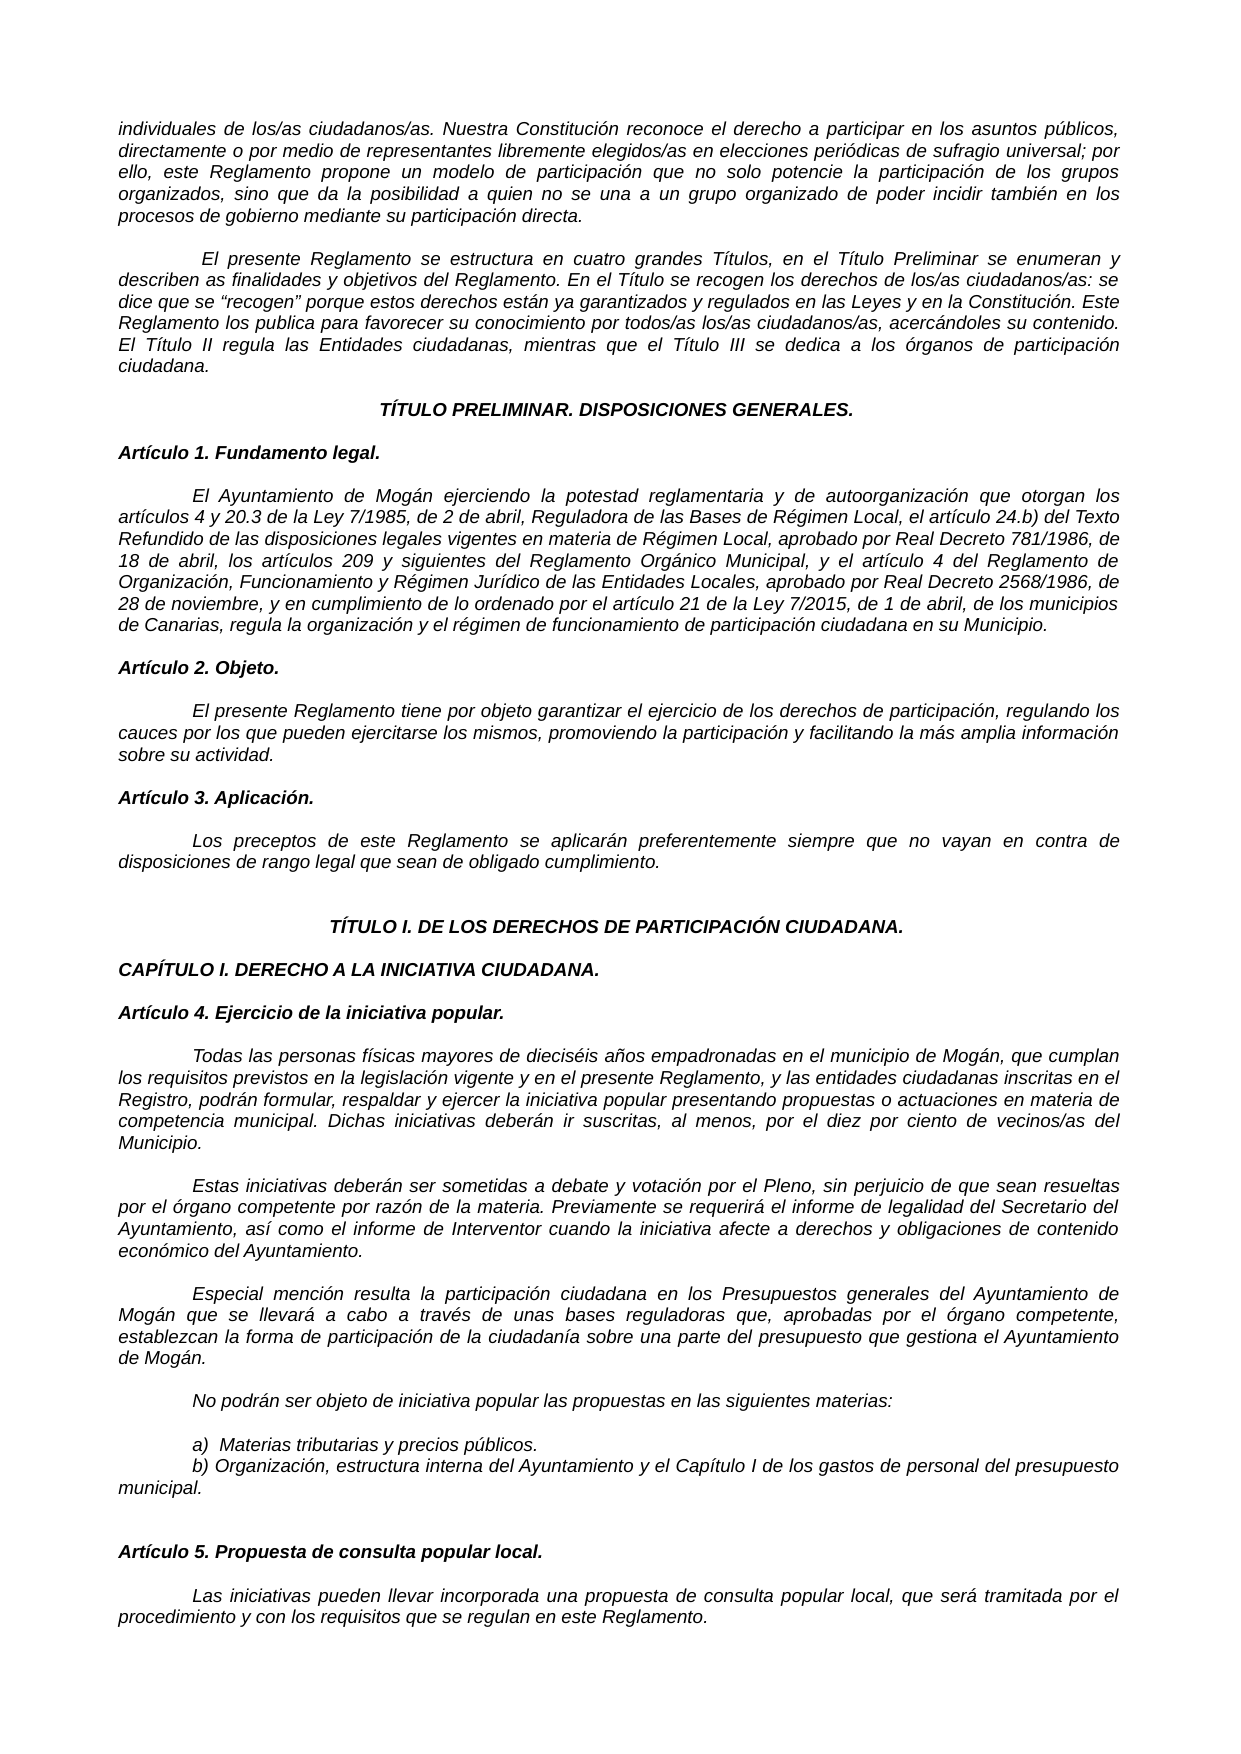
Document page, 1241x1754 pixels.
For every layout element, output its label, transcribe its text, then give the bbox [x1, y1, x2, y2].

text El presente Reglamento se estructura en cuatro grandes Títulos, en el Título Preliminar se enumeran y describen as finalidades y objetivos del Reglamento. En el Título se recogen los derechos de los/as ciudadanos/as: se dice que se “recogen” porque estos derechos están ya garantizados y regulados en las Leyes y en la Constitución. Este Reglamento los publica para favorecer su conocimiento por todos/as los/as ciudadanos/as, acercándoles su contenido. El Título II regula las Entidades ciudadanas, mientras que el Título III se dedica a los órganos de participación ciudadana. [118, 247, 1122, 377]
text Artículo 4. Ejercicio de la iniciativa popular. [118, 1002, 1122, 1024]
text TÍTULO PRELIMINAR. DISPOSICIONES GENERALES. [118, 398, 1122, 420]
text Artículo 5. Propuesta de consulta popular local. [118, 1541, 1122, 1563]
text b) Organización, estructura interna del Ayuntamiento y el Capítulo I de los gastos de personal del presupuesto municipal. [118, 1455, 1122, 1498]
text Artículo 1. Fundamento legal. [118, 442, 1122, 463]
text Artículo 3. Aplicación. [118, 787, 1122, 808]
text El presente Reglamento tiene por objeto garantizar el ejercicio de los derechos de participación, regulando los cauces por los que pueden ejercitarse los mismos, promoviendo la participación y facilitando la más amplia información sobre su actividad. [118, 700, 1122, 765]
text Especial mención resulta la participación ciudadana en los Presupuestos generales del Ayuntamiento de Mogán que se llevará a cabo a través de unas bases reguladoras que, aprobadas por el órgano competente, establezcan la forma de participación de la ciudadanía sobre una parte del presupuesto que gestiona el Ayuntamiento de Mogán. [118, 1282, 1122, 1369]
text CAPÍTULO I. DERECHO A LA INICIATIVA CIUDADANA. [118, 959, 1122, 981]
text TÍTULO I. DE LOS DERECHOS DE PARTICIPACIÓN CIUDADANA. [118, 916, 1122, 937]
text Todas las personas físicas mayores de dieciséis años empadronadas en el municipio de Mogán, que cumplan los requisitos previstos en la legislación vigente y en el presente Reglamento, y las entidades ciudadanas inscritas en el Registro, podrán formular, respaldar y ejercer la iniciativa popular presentando propuestas o actuaciones en materia de competencia municipal. Dichas iniciativas deberán ir suscritas, al menos, por el diez por ciento de vecinos/as del Municipio. [118, 1045, 1122, 1153]
text individuales de los/as ciudadanos/as. Nuestra Constitución reconoce el derecho a participar en los asuntos públicos, directamente o por medio de representantes libremente elegidos/as en elecciones periódicas de sufragio universal; por ello, este Reglamento propone un modelo de participación que no solo potencie la participación de los grupos organizados, sino que da la posibilidad a quien no se una a un grupo organizado de poder incidir también en los procesos de gobierno mediante su participación directa. [118, 118, 1122, 226]
text Las iniciativas pueden llevar incorporada una propuesta de consulta popular local, que será tramitada por el procedimiento y con los requisitos que se regulan en este Reglamento. [118, 1584, 1122, 1627]
text Artículo 2. Objeto. [118, 657, 1122, 679]
text Los preceptos de este Reglamento se aplicarán preferentemente siempre que no vayan en contra de disposiciones de rango legal que sean de obligado cumplimiento. [118, 830, 1122, 873]
text Estas iniciativas deberán ser sometidas a debate y votación por el Pleno, sin perjuicio de que sean resueltas por el órgano competente por razón de la materia. Previamente se requerirá el informe de legalidad del Secretario del Ayuntamiento, así como el informe de Interventor cuando la iniciativa afecte a derechos y obligaciones de contenido económico del Ayuntamiento. [118, 1175, 1122, 1261]
text No podrán ser objeto de iniciativa popular las propuestas en las siguientes materias: [118, 1390, 1122, 1412]
text El Ayuntamiento de Mogán ejerciendo la potestad reglamentaria y de autoorganización que otorgan los artículos 4 y 20.3 de la Ley 7/1985, de 2 de abril, Reguladora de las Bases de Régimen Local, el artículo 24.b) del Texto Refundido de las disposiciones legales vigentes en materia de Régimen Local, aprobado por Real Decreto 781/1986, de 18 de abril, los artículos 209 y siguientes del Reglamento Orgánico Municipal, y el artículo 4 del Reglamento de Organización, Funcionamiento y Régimen Jurídico de las Entidades Locales, aprobado por Real Decreto 2568/1986, de 28 de noviembre, y en cumplimiento de lo ordenado por el artículo 21 de la Ley 7/2015, de 1 de abril, de los municipios de Canarias, regula la organización y el régimen de funcionamiento de participación ciudadana en su Municipio. [118, 485, 1122, 636]
text a) Materias tributarias y precios públicos. [118, 1433, 1122, 1455]
